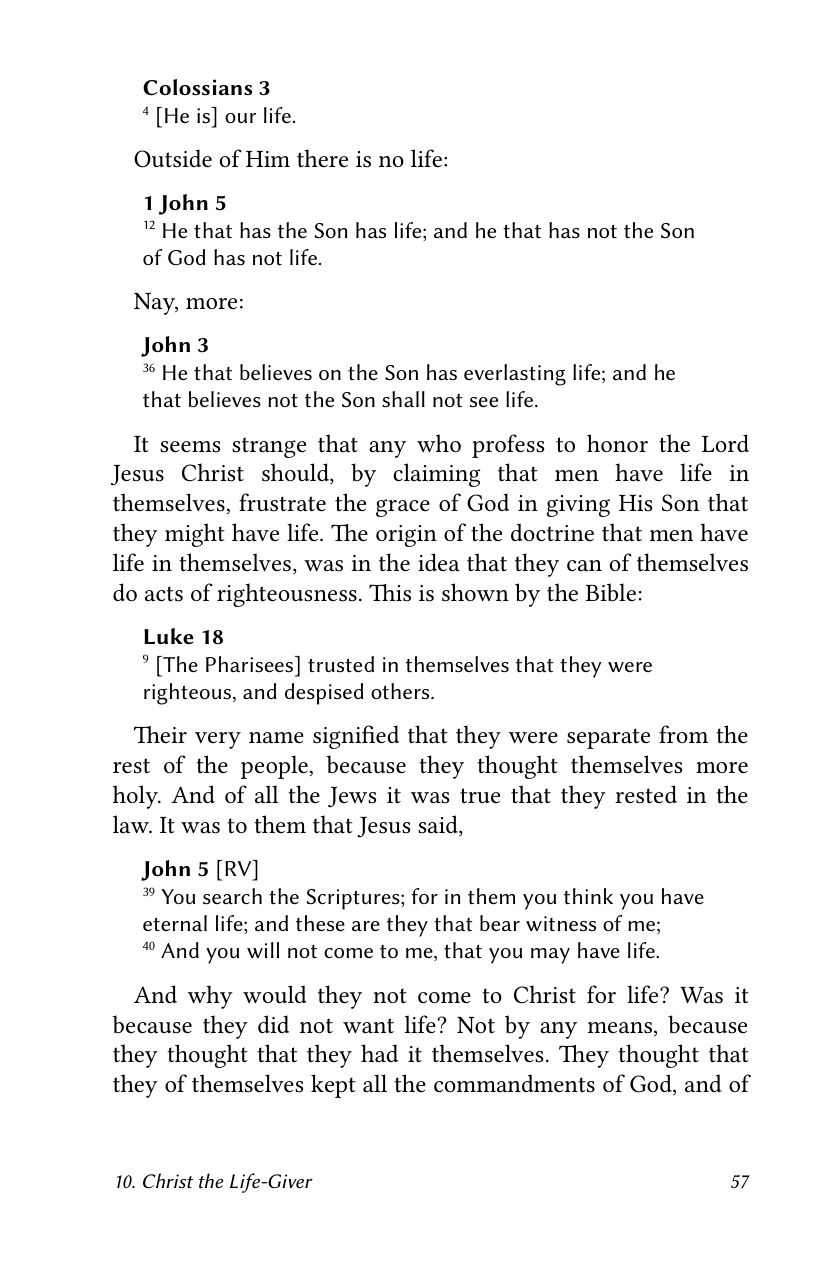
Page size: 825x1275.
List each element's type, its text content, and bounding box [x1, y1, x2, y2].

text 4 [He is] our life. [142, 103, 720, 129]
text Nay, more: [112, 287, 750, 316]
text 36 He that believes on the Son has everlasting life; and he that believes not the Son shall not see life. [142, 360, 720, 413]
text Outside of Him there is no life: [112, 145, 750, 173]
text 39 You search the Scriptures; for in them you think you have eternal life; and these are they that bear witness of me; [142, 883, 720, 937]
text 40 And you will not come to me, that you may have life. [142, 938, 720, 964]
text Their very name signified that they were separate from the rest of the people, because they thought themselves more holy. And of all the Jews it was true that they rested in the law. It was to them that Jesus said, [112, 721, 750, 839]
text Luke 18 [142, 624, 750, 650]
text 9 [The Pharisees] trusted in themselves that they were righteous, and despised others. [142, 652, 720, 705]
text John 5 [RV] [142, 856, 750, 882]
text John 3 [142, 332, 750, 358]
text 1 John 5 [142, 190, 750, 216]
text It seems strange that any who profess to honor the Lord Jesus Christ should, by claiming that men have life in themselves, frustrate the grace of God in giving His Son that they might have life. The origin of the doctrine that men have life in themselves, was in the idea that they can of themselves do acts of righteousness. This is shown by the Bible: [112, 429, 750, 608]
text And why would they not come to Christ for life? Was it because they did not want life? Not by any means, because they thought that they had it themselves. They thought that they of themselves kept all the commandments of God, and of [112, 981, 750, 1099]
text Colossians 3 [142, 75, 750, 101]
text 12 He that has the Son has life; and he that has not the Son of God has not life. [142, 217, 720, 271]
